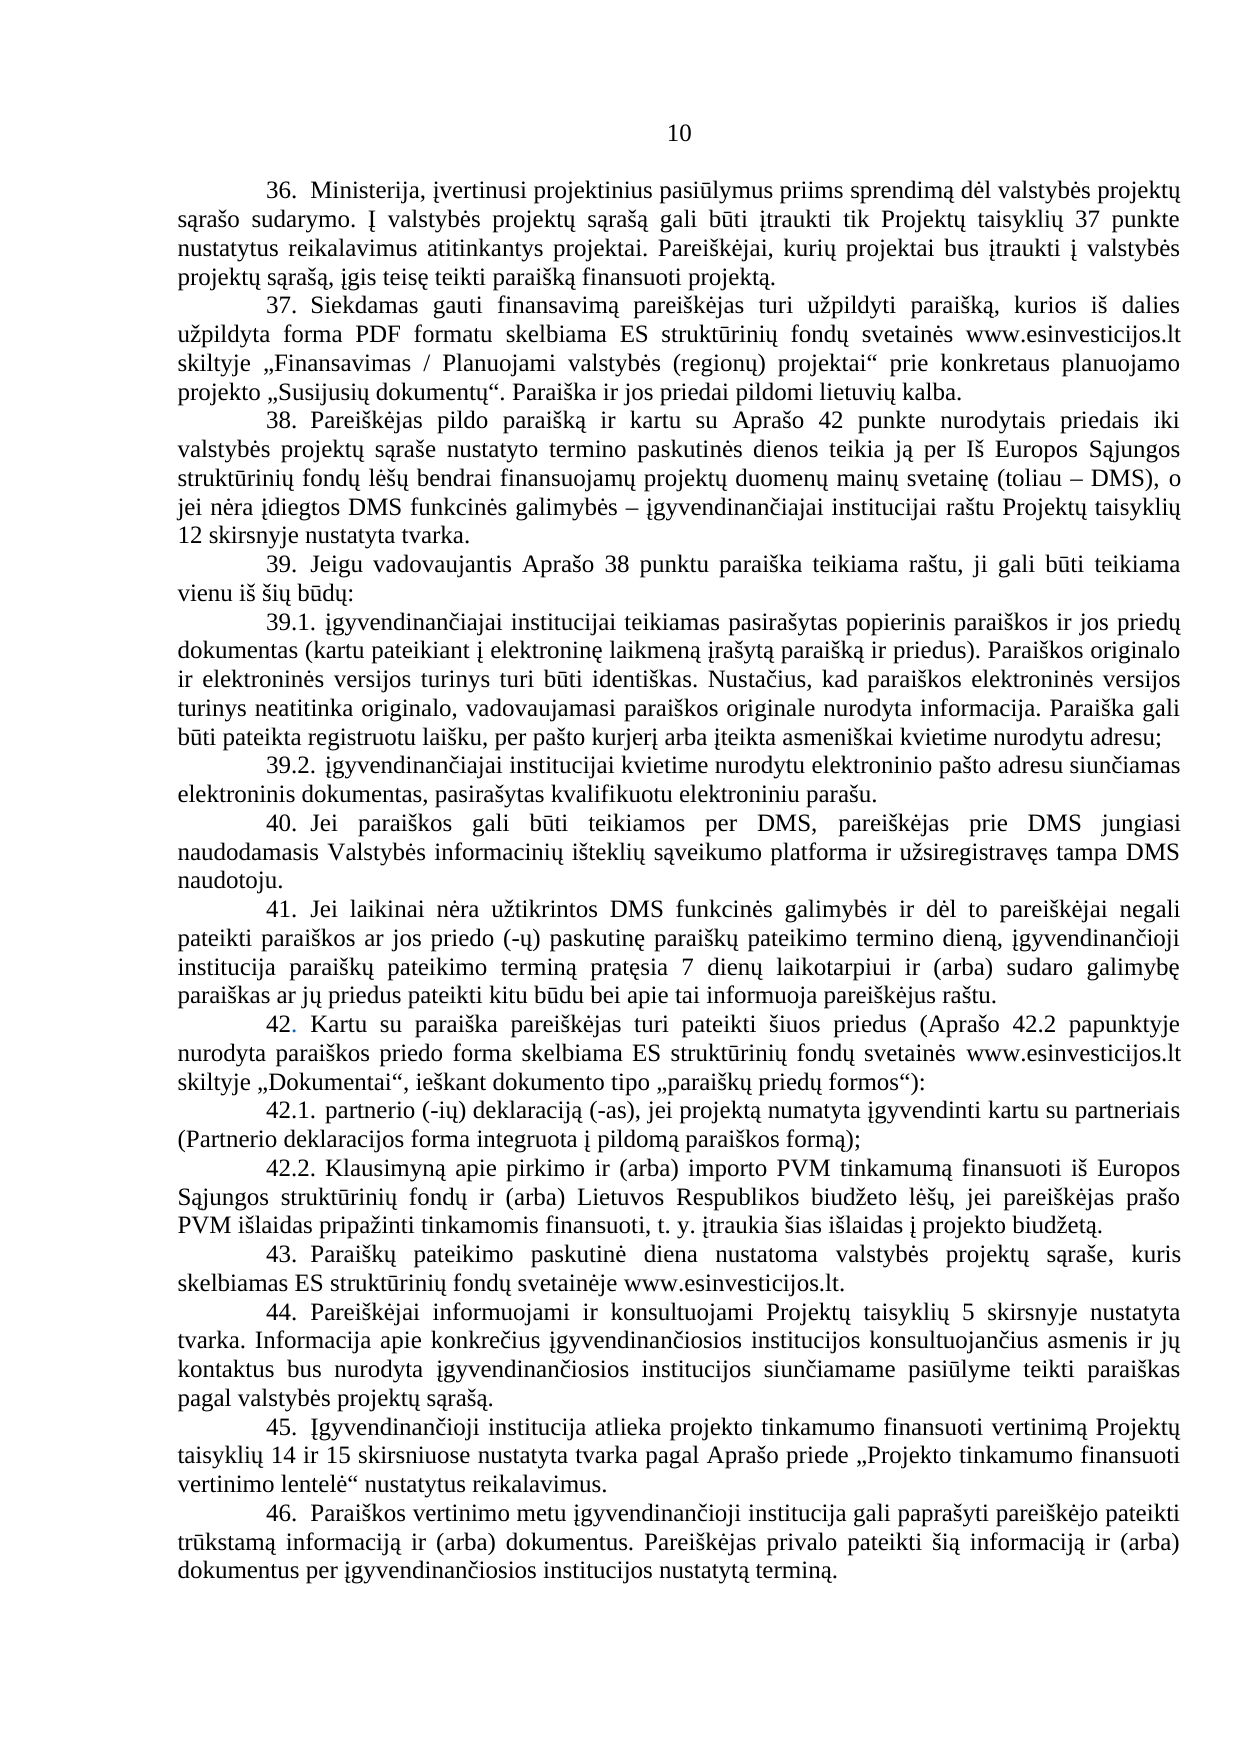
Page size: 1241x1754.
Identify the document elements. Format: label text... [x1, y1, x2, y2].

text 36. Ministerija, įvertinusi projektinius pasiūlymus priims sprendimą dėl valstybės projektų sąrašo sudarymo. Į valstybės projektų sąrašą gali būti įtraukti tik Projektų taisyklių 37 punkte nustatytus reikalavimus atitinkantys projektai. Pareiškėjai, kurių projektai bus įtraukti į valstybės projektų sąrašą, įgis teisę teikti paraišką finansuoti projektą. [177, 175, 1181, 290]
text 42. Kartu su paraiška pareiškėjas turi pateikti šiuos priedus (Aprašo 42.2 papunktyje nurodyta paraiškos priedo forma skelbiama ES struktūrinių fondų svetainės www.esinvesticijos.lt skiltyje „Dokumentai“, ieškant dokumento tipo „paraiškų priedų formos“): [177, 1009, 1181, 1095]
text 39.1. įgyvendinančiajai institucijai teikiamas pasirašytas popierinis paraiškos ir jos priedų dokumentas (kartu pateikiant į elektroninę laikmeną įrašytą paraišką ir priedus). Paraiškos originalo ir elektroninės versijos turinys turi būti identiškas. Nustačius, kad paraiškos elektroninės versijos turinys neatitinka originalo, vadovaujamasi paraiškos originale nurodyta informacija. Paraiška gali būti pateikta registruotu laišku, per pašto kurjerį arba įteikta asmeniškai kvietime nurodytu adresu; [177, 607, 1181, 750]
text 44. Pareiškėjai informuojami ir konsultuojami Projektų taisyklių 5 skirsnyje nustatyta tvarka. Informacija apie konkrečius įgyvendinančiosios institucijos konsultuojančius asmenis ir jų kontaktus bus nurodyta įgyvendinančiosios institucijos siunčiamame pasiūlyme teikti paraiškas pagal valstybės projektų sąrašą. [177, 1297, 1181, 1412]
text 42.1. partnerio (-ių) deklaraciją (-as), jei projektą numatyta įgyvendinti kartu su partneriais (Partnerio deklaracijos forma integruota į pildomą paraiškos formą); [177, 1095, 1181, 1153]
text 37. Siekdamas gauti finansavimą pareiškėjas turi užpildyti paraišką, kurios iš dalies užpildyta forma PDF formatu skelbiama ES struktūrinių fondų svetainės www.esinvesticijos.lt skiltyje „Finansavimas / Planuojami valstybės (regionų) projektai“ prie konkretaus planuojamo projekto „Susijusių dokumentų“. Paraiška ir jos priedai pildomi lietuvių kalba. [177, 290, 1181, 405]
text 38. Pareiškėjas pildo paraišką ir kartu su Aprašo 42 punkte nurodytais priedais iki valstybės projektų sąraše nustatyto termino paskutinės dienos teikia ją per Iš Europos Sąjungos struktūrinių fondų lėšų bendrai finansuojamų projektų duomenų mainų svetainę (toliau – DMS), o jei nėra įdiegtos DMS funkcinės galimybės – įgyvendinančiajai institucijai raštu Projektų taisyklių 12 skirsnyje nustatyta tvarka. [177, 405, 1181, 549]
text 43. Paraiškų pateikimo paskutinė diena nustatoma valstybės projektų sąraše, kuris skelbiamas ES struktūrinių fondų svetainėje www.esinvesticijos.lt. [177, 1239, 1181, 1297]
text 46. Paraiškos vertinimo metu įgyvendinančioji institucija gali paprašyti pareiškėjo pateikti trūkstamą informaciją ir (arba) dokumentus. Pareiškėjas privalo pateikti šią informaciją ir (arba) dokumentus per įgyvendinančiosios institucijos nustatytą terminą. [177, 1498, 1181, 1584]
text 40. Jei paraiškos gali būti teikiamos per DMS, pareiškėjas prie DMS jungiasi naudodamasis Valstybės informacinių išteklių sąveikumo platforma ir užsiregistravęs tampa DMS naudotoju. [177, 808, 1181, 894]
text 39.2. įgyvendinančiajai institucijai kvietime nurodytu elektroninio pašto adresu siunčiamas elektroninis dokumentas, pasirašytas kvalifikuotu elektroniniu parašu. [177, 750, 1181, 808]
text 41. Jei laikinai nėra užtikrintos DMS funkcinės galimybės ir dėl to pareiškėjai negali pateikti paraiškos ar jos priedo (-ų) paskutinę paraiškų pateikimo termino dieną, įgyvendinančioji institucija paraiškų pateikimo terminą pratęsia 7 dienų laikotarpiui ir (arba) sudaro galimybę paraiškas ar jų priedus pateikti kitu būdu bei apie tai informuoja pareiškėjus raštu. [177, 894, 1181, 1009]
text 39. Jeigu vadovaujantis Aprašo 38 punktu paraiška teikiama raštu, ji gali būti teikiama vienu iš šių būdų: [177, 549, 1181, 607]
text 42.2. Klausimyną apie pirkimo ir (arba) importo PVM tinkamumą finansuoti iš Europos Sąjungos struktūrinių fondų ir (arba) Lietuvos Respublikos biudžeto lėšų, jei pareiškėjas prašo PVM išlaidas pripažinti tinkamomis finansuoti, t. y. įtraukia šias išlaidas į projekto biudžetą. [177, 1153, 1181, 1239]
text 45. Įgyvendinančioji institucija atlieka projekto tinkamumo finansuoti vertinimą Projektų taisyklių 14 ir 15 skirsniuose nustatyta tvarka pagal Aprašo priede „Projekto tinkamumo finansuoti vertinimo lentelė“ nustatytus reikalavimus. [177, 1412, 1181, 1498]
